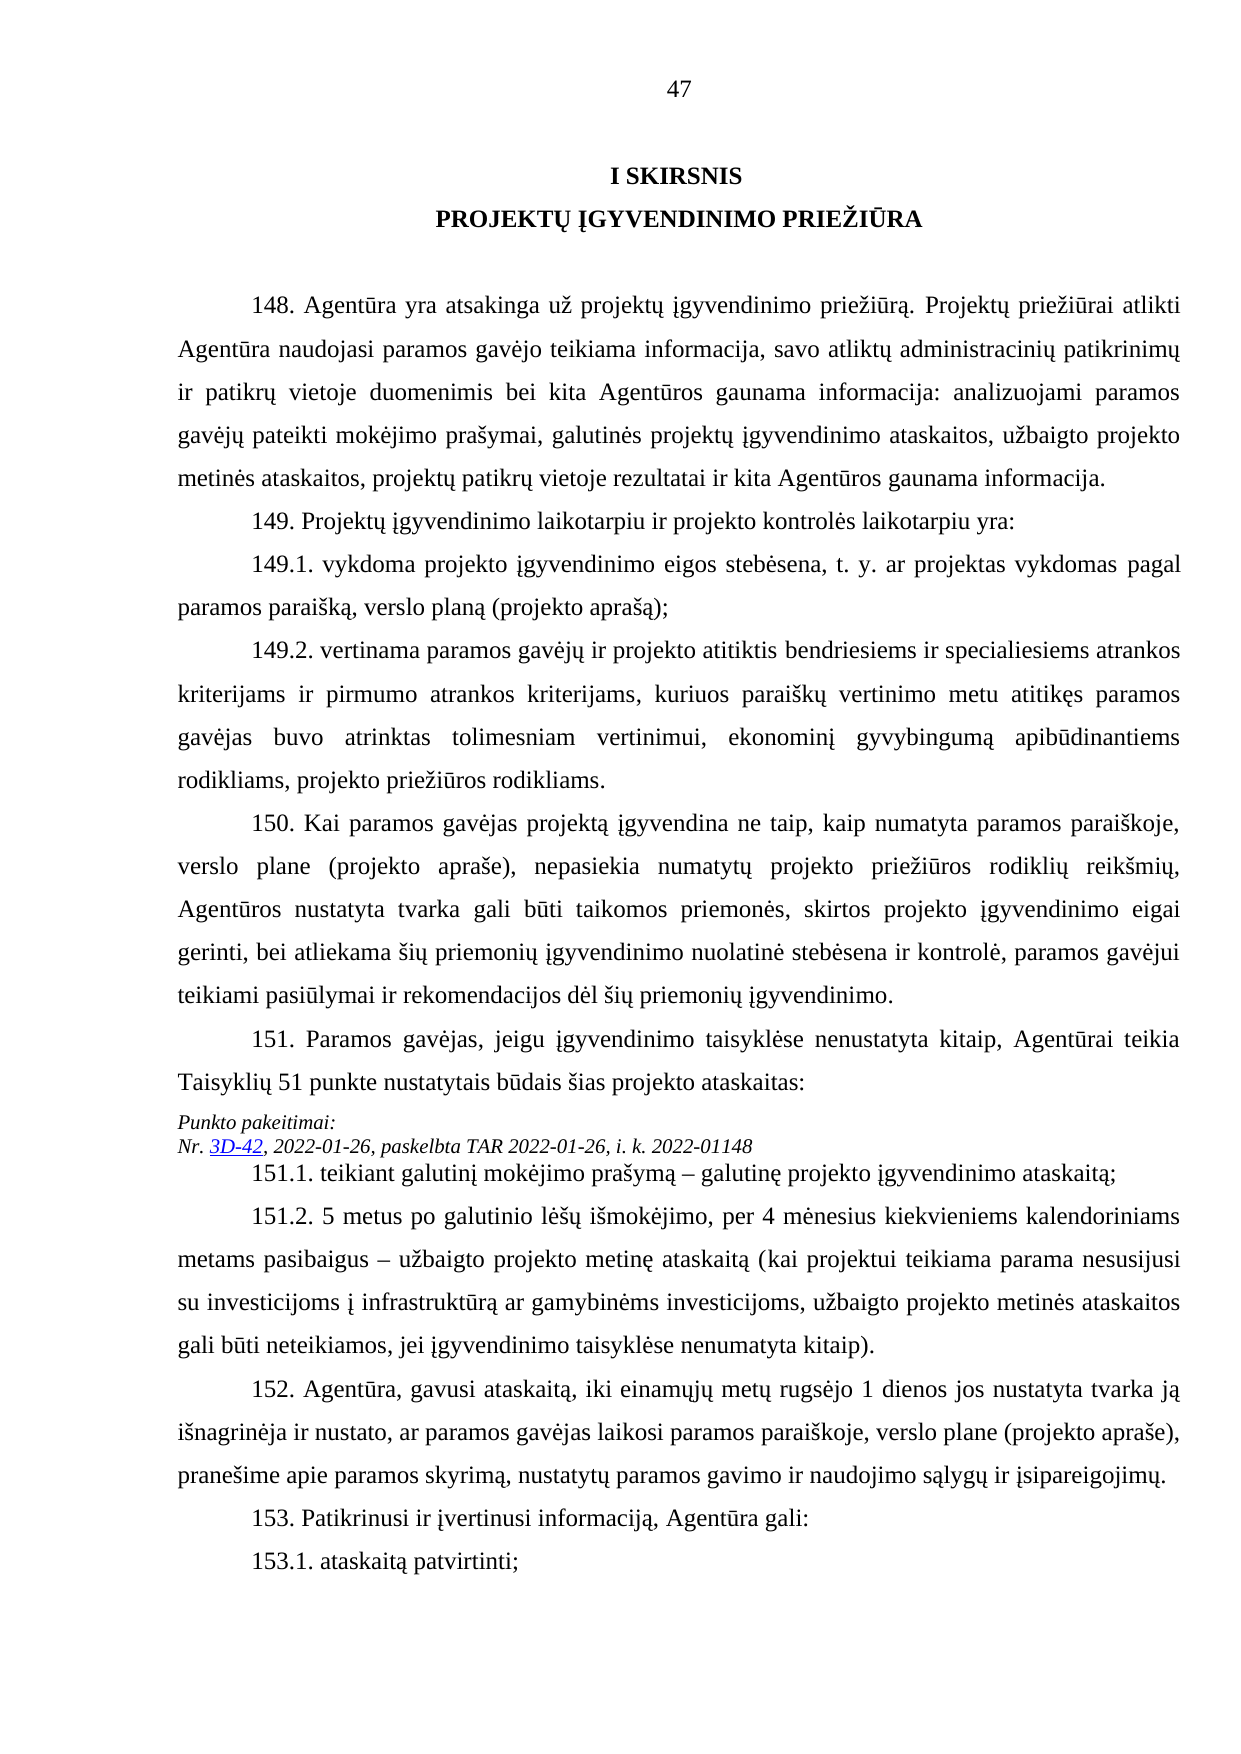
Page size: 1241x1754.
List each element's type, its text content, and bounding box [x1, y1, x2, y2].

text 150. Kai paramos gavėjas projektą įgyvendina ne taip, kaip numatyta paramos paraiškoje, verslo plane (projekto apraše), nepasiekia numatytų projekto priežiūros rodiklių reikšmių, Agentūros nustatyta tvarka gali būti taikomos priemonės, skirtos projekto įgyvendinimo eigai gerinti, bei atliekama šių priemonių įgyvendinimo nuolatinė stebėsena ir kontrolė, paramos gavėjui teikiami pasiūlymai ir rekomendacijos dėl šių priemonių įgyvendinimo. [177, 808, 1181, 1009]
text 151.2. 5 metus po galutinio lėšų išmokėjimo, per 4 mėnesius kiekvieniems kalendoriniams metams pasibaigus – užbaigto projekto metinę ataskaitą (kai projektui teikiama parama nesusijusi su investicijoms į infrastruktūrą ar gamybinėms investicijoms, užbaigto projekto metinės ataskaitos gali būti neteikiamos, jei įgyvendinimo taisyklėse nenumatyta kitaip). [177, 1201, 1181, 1359]
text Punkto pakeitimai: [177, 1110, 1181, 1134]
text 149. Projektų įgyvendinimo laikotarpiu ir projekto kontrolės laikotarpiu yra: [177, 506, 1181, 535]
text 152. Agentūra, gavusi ataskaitą, iki einamųjų metų rugsėjo 1 dienos jos nustatyta tvarka ją išnagrinėja ir nustato, ar paramos gavėjas laikosi paramos paraiškoje, verslo plane (projekto apraše), pranešime apie paramos skyrimą, nustatytų paramos gavimo ir naudojimo sąlygų ir įsipareigojimų. [177, 1374, 1181, 1489]
text Nr. 3D-42, 2022-01-26, paskelbta TAR 2022-01-26, i. k. 2022-01148 [177, 1134, 1181, 1158]
text PROJEKTŲ ĮGYVENDINIMO PRIEŽIŪRA [177, 204, 1181, 233]
text 149.2. vertinama paramos gavėjų ir projekto atitiktis bendriesiems ir specialiesiems atrankos kriterijams ir pirmumo atrankos kriterijams, kuriuos paraiškų vertinimo metu atitikęs paramos gavėjas buvo atrinktas tolimesniam vertinimui, ekonominį gyvybingumą apibūdinantiems rodikliams, projekto priežiūros rodikliams. [177, 636, 1181, 794]
text 151.1. teikiant galutinį mokėjimo prašymą – galutinę projekto įgyvendinimo ataskaitą; [177, 1158, 1181, 1187]
text 153.1. ataskaitą patvirtinti; [177, 1546, 1181, 1575]
text 149.1. vykdoma projekto įgyvendinimo eigos stebėsena, t. y. ar projektas vykdomas pagal paramos paraišką, verslo planą (projekto aprašą); [177, 549, 1181, 621]
text 151. Paramos gavėjas, jeigu įgyvendinimo taisyklėse nenustatyta kitaip, Agentūrai teikia Taisyklių 51 punkte nustatytais būdais šias projekto ataskaitas: [177, 1024, 1181, 1096]
text 153. Patikrinusi ir įvertinusi informaciją, Agentūra gali: [177, 1503, 1181, 1532]
text I SKIRSNIS [177, 161, 1181, 190]
text 148. Agentūra yra atsakinga už projektų įgyvendinimo priežiūrą. Projektų priežiūrai atlikti Agentūra naudojasi paramos gavėjo teikiama informacija, savo atliktų administracinių patikrinimų ir patikrų vietoje duomenimis bei kita Agentūros gaunama informacija: analizuojami paramos gavėjų pateikti mokėjimo prašymai, galutinės projektų įgyvendinimo ataskaitos, užbaigto projekto metinės ataskaitos, projektų patikrų vietoje rezultatai ir kita Agentūros gaunama informacija. [177, 291, 1181, 492]
